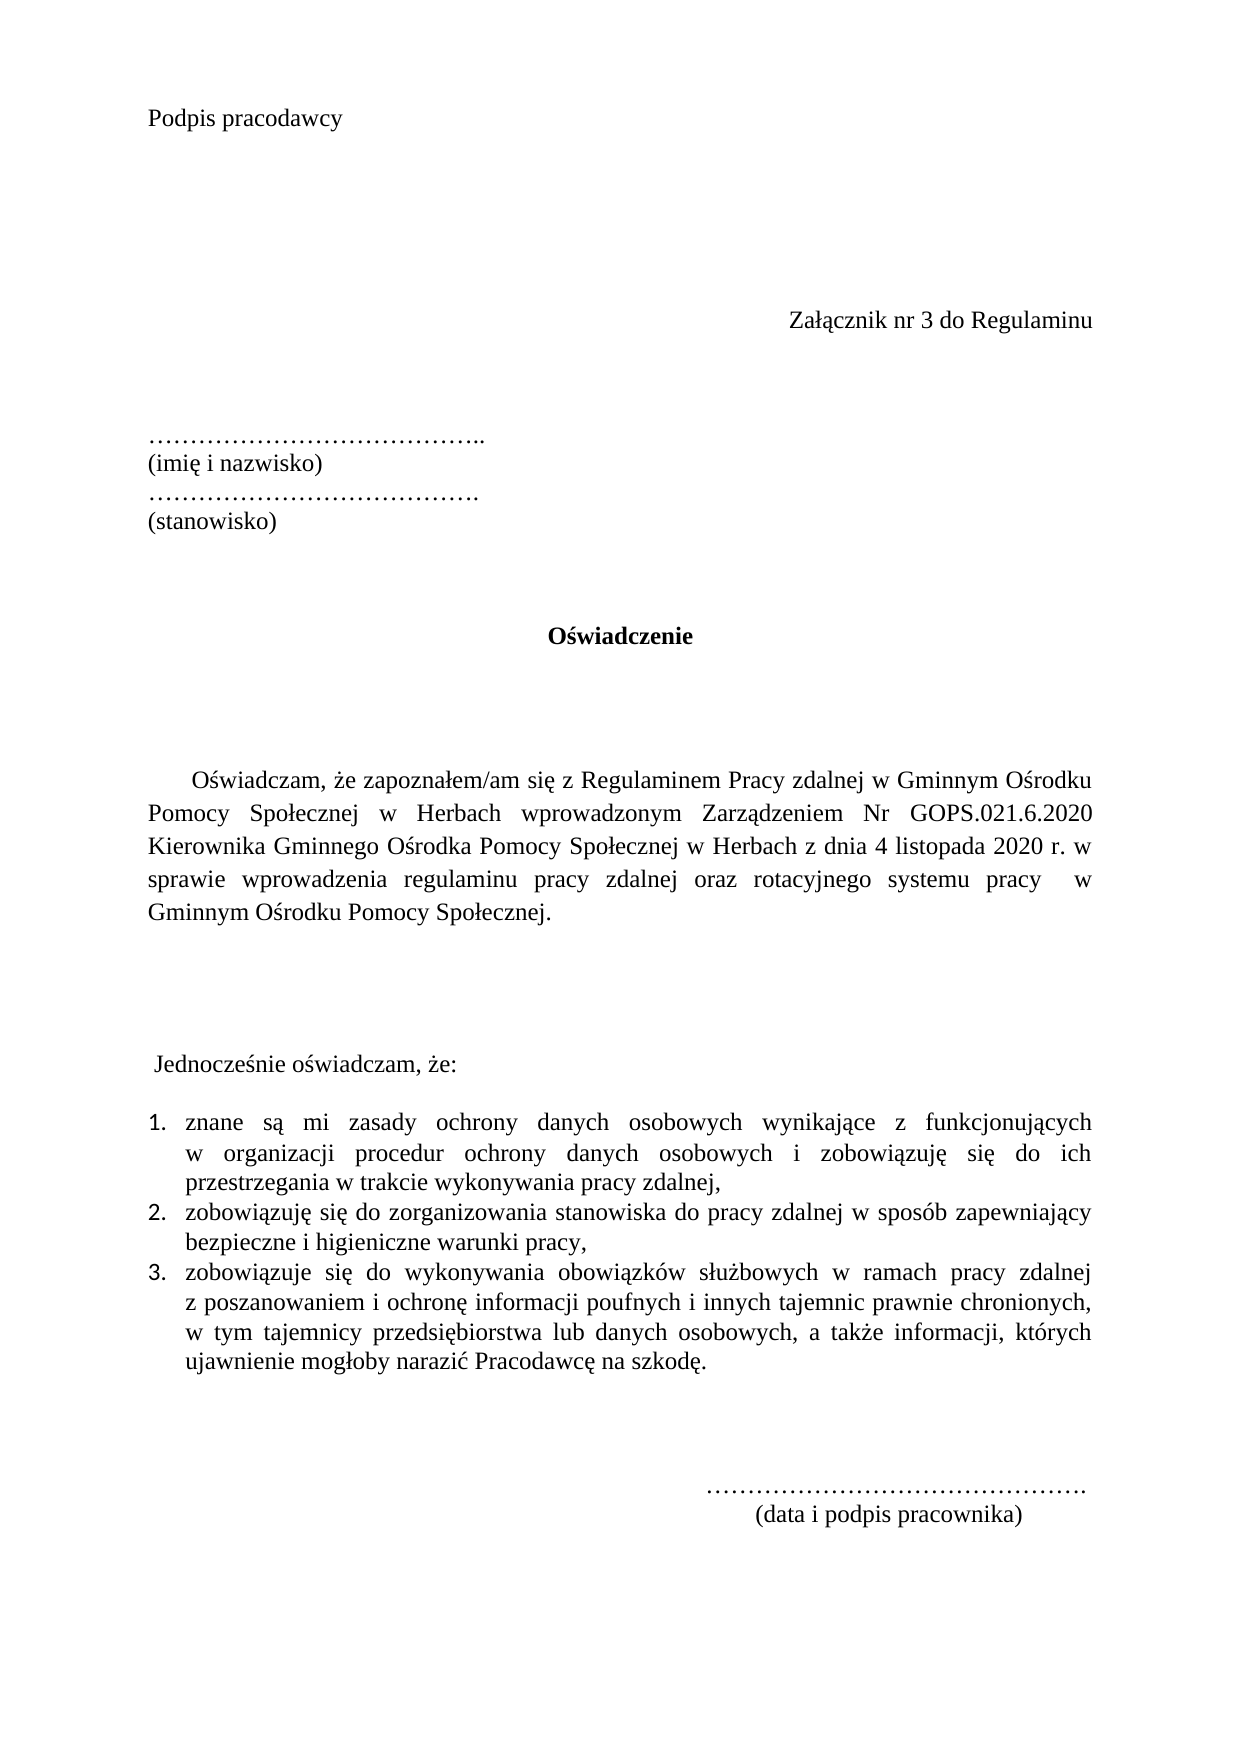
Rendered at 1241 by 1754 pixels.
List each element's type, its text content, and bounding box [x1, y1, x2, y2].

list zobowiązuje się do wykonywania obowiązków służbowych w ramach pracy zdalnej z poszanowaniem i ochronę informacji poufnych i innych tajemnic prawnie chronionych, w tym tajemnicy przedsiębiorstwa lub danych osobowych, a także informacji, których ujawnienie mogłoby narazić Pracodawcę na szkodę. [148, 1256, 1093, 1375]
text Oświadczenie [148, 621, 1093, 650]
list zobowiązuję się do zorganizowania stanowiska do pracy zdalnej w sposób zapewniający bezpieczne i higieniczne warunki pracy, [148, 1196, 1093, 1256]
text (stanowisko) [148, 506, 1093, 535]
list znane są mi zasady ochrony danych osobowych wynikające z funkcjonujących w organizacji procedur ochrony danych osobowych i zobowiązuję się do ich przestrzegania w trakcie wykonywania pracy zdalnej, [148, 1107, 1093, 1196]
text Podpis pracodawcy [148, 103, 1093, 132]
text ………………………………………. [148, 1470, 1093, 1499]
text (imię i nazwisko) [148, 448, 1093, 477]
text …………………………………. [148, 477, 1093, 506]
text Jednocześnie oświadczam, że: [148, 1049, 1093, 1078]
text (data i podpis pracownika) [148, 1499, 1093, 1528]
text Oświadczam, że zapoznałem/am się z Regulaminem Pracy zdalnej w Gminnym Ośrodku Pomocy Społecznej w Herbach wprowadzonym Zarządzeniem Nr GOPS.021.6.2020 Kierownika Gminnego Ośrodka Pomocy Społecznej w Herbach z dnia 4 listopada 2020 r. w sprawie wprowadzenia regulaminu pracy zdalnej oraz rotacyjnego systemu pracy w Gminnym Ośrodku Pomocy Społecznej. [148, 765, 1093, 926]
text ………………………………….. [148, 420, 1093, 448]
text Załącznik nr 3 do Regulaminu [148, 305, 1093, 333]
